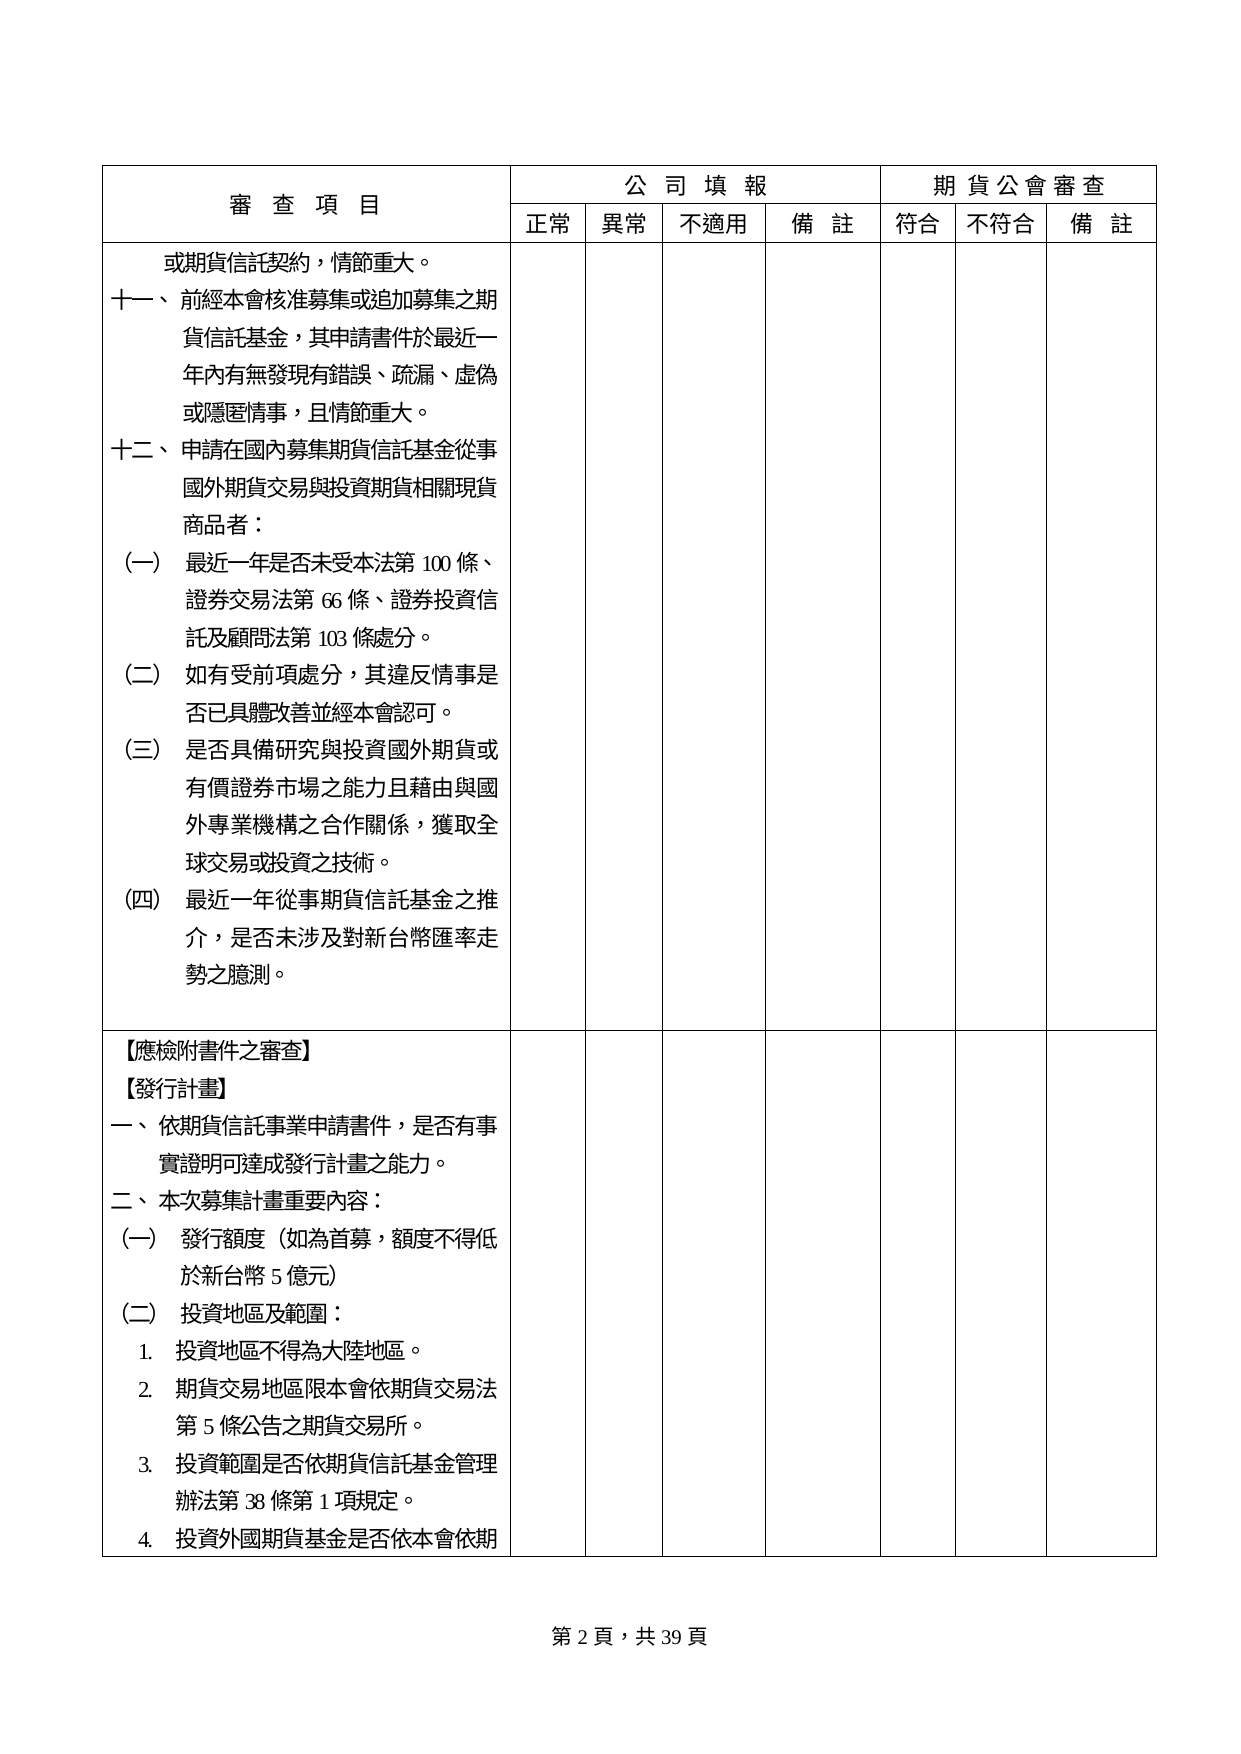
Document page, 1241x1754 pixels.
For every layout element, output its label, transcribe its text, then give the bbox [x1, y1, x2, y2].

table_cell [511, 1031, 585, 1556]
table_cell 不適用 [663, 204, 765, 242]
table_cell [511, 243, 585, 1030]
table_cell [956, 1031, 1046, 1556]
table_cell 備 註 [766, 204, 880, 242]
table_cell 不符合 [956, 204, 1046, 242]
table_cell [766, 243, 880, 1030]
table_cell [663, 1031, 765, 1556]
table_cell [586, 243, 662, 1030]
table_cell 正常 [511, 204, 585, 242]
table_cell 異常 [586, 204, 662, 242]
table_cell [881, 243, 955, 1030]
table_cell [1047, 243, 1156, 1030]
table_cell [663, 243, 765, 1030]
table_cell 備 註 [1047, 204, 1156, 242]
table_header 審 查 項 目 [103, 166, 510, 242]
table_cell [881, 1031, 955, 1556]
table_cell 【應檢附書件之審查】 【發行計畫】 依期貨信託事業申請書件，是否有事實證明可達成發行計畫之能力。 本次募集計畫重要內容： 發行額度（如為首募，額度不得低於新台幣5億元） 投資地區及範圍： 投資地區不得為大陸地區。 期貨交易地區限本會依期貨交易法第5條公告之期貨交易所。 投資範圍是否依期貨信託基金管理辦法第38條第1項規定。 投資外國期貨基金是否依本會依期貨信託基金管理辦法第49條第1項第20款所定相關規範辦理。 投資外國有價證券是否依本會依期貨信託基金管理辦法第43條第3項所定相關規範辦理。 是否投資有價證券以外之期貨相關現貨商品，包含擬以實務交割者（應另檢具投資與風險管理計畫經本會另案核准）。 投資基本方針、策略、特色及定位： 基金性質是否為期貨信託基金（除組合型、保本型外，投資有價證券之比率不得超過基金NAV之40％）。 是否敘明基金之投資組合配置情形及實際操作方式。 是否載明基金對各標的之交易與投資符合期貨信託基金管理辦法第38條至第49條之規定及其控管方式是否合理。 是否載明基金對流動資產之保持符合期貨信託基金管理辦法第50條之規定及其控管方式是否合理。 投資基本方針是否與期貨信託契約所載相符。 是否敘明不符合上述投資基本方針、策略之特殊情形，及該特殊情形與相對應之風險管理方式是否合理。 對基金之整體風險控管方式： 除上述投資標的與流動資產之比率應符合期貨信託基金管理辦法外，是否敘明基金從事交易或投資所涉可能之市場風險、信用風險、流動性風險及作業風險。 是否載明衡量與控管上述各風險之流程與方式。 對各類風險之衡量與控管，是否依照期貨公會所訂相關規範辦理及其風控管理方式是否能有效控制該期貨信託信託基金之相關風險（另請期貨公會初審後出具風控委員會之審查意見表予本會）。 是否載明董事會檢視總風險暴露程度、計算風險之方式及最大可能損失之頻率（至少每季）。 是否載明基金淨資產價值低於本會所定標準時之處理方式及通報機制。 基金名稱是否標明期貨字樣，且不違反其基本方針及投資範圍。 是否載明具有募集能力與經理能力之具體事證。 預計基金成立時之規模。 對公司、期貨及證券市場不致產生不利影響並具有效益。 是否載明基金保管機構遴選標準、評估過程及結果，及基金保管機構是否符合本會有關信用評等之規定。 全權委託其他專業機構運用期貨信託基金者： 是否載明委託比率，且該比率符合「期貨信託事業全權委託其他專業機構運用期貨信託基金應注意事項」之規定。 是否載明委託之範圍，且該範圍符合前述本基金投資基本方針、策略、特色及定位。 是否載明其委託之作業流程（包含基金保管機構之作業流程）、方式且該作業流程與方式合理。 是否載明其委託費用。該費用是否併於經理費中，且費用合理性是否有佐證資料。 是否載明受委任機構之選任標準，且其受委任機構符合「期貨信託事業全權委託其他專業機構運用期貨信託基金應注意事項」規定。 是否載明全權委託其他專業機構運用期貨信託基金之風險監控管理措施及受委任機構就受委任事項之風險管理程序。 上述6. 之風控措施與程序是否合理。 是否載明全權委託契約之重要內容，且其與期貨公會所訂契約範本有差異之內容合理並對受益人權益之保障無不足之情事。 涉及國外交易或投資者應再審查： 是否得以取得國外即時資訊；如屬跨國交易或投資者，是否得以取得各相關國家投資資訊。 國外交易或投資之交易流程、委託交易方式、交割流程及時間是否合理（應敘明基金交割流程圖及時間，並以文字配合說明流程）。 國外顧問契約之重要條款是否明定（契約中應載明國外投資顧問公司提供資訊之內容、頻率及收費方式等）。 期貨信託事業委託提供國外顧問服務之專業機構或其集團企業提供集中交易服務間接向國外證券商交易者： （1）是否載明委託國外顧問專業機構或其集團企業之交易流程、委託方式及委託費率，及其規劃是否合理。（註：應說明委託方式係以電話、傳真或其他方式，及雙方保存委託紀錄之方式及保存時間）。 （2）是否載明委託國外投資顧問專業機構或其集團企業之風險控管程序，及國外投資顧問專業機構或其集團企業本身之風險控管程序，及其風控程序是否合理。 （3）是否載明國外投資顧問專業機構或其集團企業對國外交易對象之評估作業，及該評估是否符合所定之選任標準。 （4）委託契約之重要內容： 是否載明國外投資顧問專業機構或其集團企業就該基金之投資無決定權，所有交易須由期貨信託事業作成投資決定後方得交付執行。 是否載明期貨信託事業有權查閱委託交易細節，所有交易並不得有損及該基金受益人權益之情事。 是否載明錯帳處理作業及責任歸屬。 是否載明文件資料保存方式及年限。 是否載明委託費率。 追加募集案件應再審查下列事項： 1. 開放買回之日期及該日起至申請送件日是否屆滿1個月。 2. 申請日前5個營業日平均已發行單位數占原申請核准發行單位數之比率及是否達95%以上。 本次募集基金與期貨信託事業已發行基金，其投資地區、標的、基本方針、策略、特色是否有所區隔。 行銷方式： 過去銷售經驗是否足以佐證本次基金銷售之可行性。 銷售機構： 資格條件是否符合期貨信託基金管理辦法第24條、第25條。 是否已出具銷售機構符合資格之聲明書。 期貨公會是否已審查核准其銷售契約。 各類型基金應載明事項： 組合型基金應再審查： 是否敘明投資子基金之投資決策。 子基金檔數不得少於5檔。 子基金是否非向特定人募集或私募者，且非係組合型基金。 投資於期貨信託基金管理辦法第38條第1項第3款之總額是否不低於本基金NAV之60％，且投資每檔子基金之總額不超過本基金NAV之30％。 保本型基金應再審查： 保本比率是否達投資本金之90％以上。 投資之固定收益商品或以定存保持之資產，是否符合本會有關信用評等規定。 除前款外，運用範圍是否僅限於期貨交易（集中市場及店頭市場）。 保證型基金之保證機構是否符合本會有關信用評等規定。 保護型基金並無使用保證、安全、無風險等類似文字。 是否敘明因應投資人提前買回之處理機制（包含保本參與率） 是否敘明期貨信託事業就匯率變動對保本可能造成之影響。 傘型基金應再審查： 子基金數是否不超過3檔。 是否分析比較各子基金之異同點，及其資產配置理念是否有所區隔。 子基金間之轉換機制及相關費用是否合理。 其他應載明事項有無違反法令或損及受益人權益事項。 [103, 1031, 510, 1556]
table_cell [1047, 1031, 1156, 1556]
table_header 公 司 填 報 [511, 166, 880, 203]
table_cell 符合 [881, 204, 955, 242]
table_header 期 貨 公 會 審 查 [881, 166, 1156, 203]
table_cell [586, 1031, 662, 1556]
table_cell 【形式要件及退件情形審查】 是否依申請書所載附件項目備齊書件，並依申請書附註統一用A4用紙裝訂成冊、編製目錄及標明頁次。 申請事項有無違反法令，致影響期貨信託基金之募集或追加募集。 有無經本會不予核准、撤銷、廢止或自行撤回其申請案件，期貨信託事業自接獲本會通知之日起三個月內，辦理申請募集或追加募集期貨信託基金。 有無已向本會提出申請案件尚未經核准之情形。 期貨信託事業或其所經理期貨信託基金之財務報告有無不依有關法令或一般公認會計原則編製，情節重大。 有無期貨信託事業內部控制制度之設計或執行有重大缺失。 期貨信託事業最近年度每股淨值是否低於票面金額（但取得期貨信託事業營業執照未滿二個完整會計年度者，不在此限）。 有無經本會依本法停止受理其募集期貨信託基金申請案件，期限尚未屆滿。 本次募集期貨信託基金與現有期貨信託基金之投資基本方針及範圍有無適當區隔或其交易、投資標的有無顯著不當。 有無違反期貨、證券及信託管理法令或期貨信託契約，情節重大。 前經本會核准募集或追加募集之期貨信託基金，其申請書件於最近一年內有無發現有錯誤、疏漏、虛偽或隱匿情事，且情節重大。 申請在國內募集期貨信託基金從事國外期貨交易與投資期貨相關現貨商品者： 最近一年是否未受本法第100條、證券交易法第66條、證券投資信託及顧問法第103條處分。 如有受前項處分，其違反情事是否已具體改善並經本會認可。 是否具備研究與投資國外期貨或有價證券市場之能力且藉由與國外專業機構之合作關係，獲取全球交易或投資之技術。 最近一年從事期貨信託基金之推介，是否未涉及對新台幣匯率走勢之臆測。 [103, 243, 510, 1030]
table_cell [766, 1031, 880, 1556]
table_cell [956, 243, 1046, 1030]
